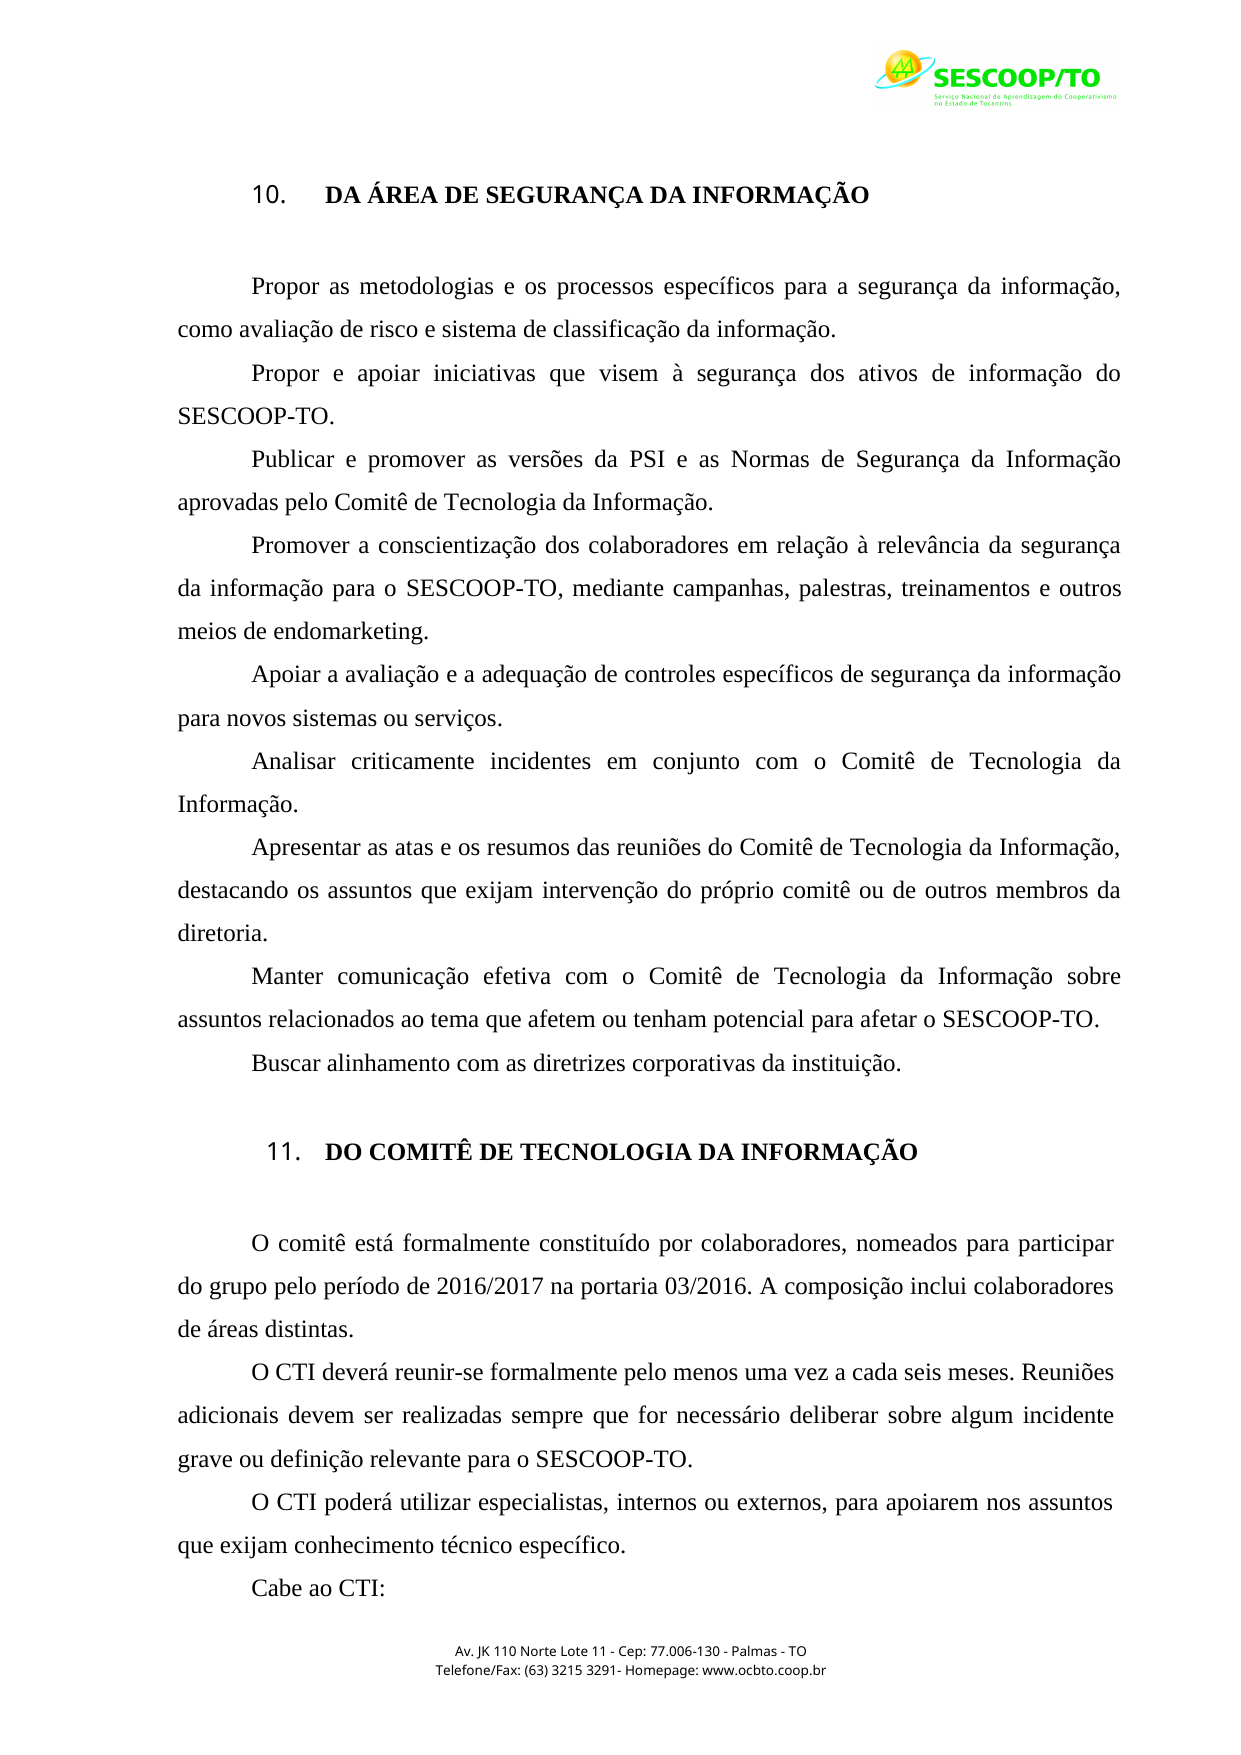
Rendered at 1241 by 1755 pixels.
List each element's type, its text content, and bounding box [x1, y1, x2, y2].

text Buscar alinhamento com as diretrizes corporativas da instituição. [177, 1048, 1122, 1076]
text Apoiar a avaliação e a adequação de controles específicos de segurança da informação para novos sistemas ou serviços. [177, 659, 1122, 731]
text O CTI deverá reunir-se formalmente pelo menos uma vez a cada seis meses. Reuniões adicionais devem ser realizadas sempre que for necessário deliberar sobre algum incidente grave ou definição relevante para o SESCOOP-TO. [177, 1357, 1115, 1472]
text Manter comunicação efetiva com o Comitê de Tecnologia da Informação sobre assuntos relacionados ao tema que afetem ou tenham potencial para afetar o SESCOOP-TO. [177, 961, 1122, 1033]
text Promover a conscientização dos colaboradores em relação à relevância da segurança da informação para o SESCOOP-TO, mediante campanhas, palestras, treinamentos e outros meios de endomarketing. [177, 530, 1122, 645]
list DO COMITÊ DE TECNOLOGIA DA INFORMAÇÃO [266, 1134, 972, 1168]
text Publicar e promover as versões da PSI e as Normas de Segurança da Informação aprovadas pelo Comitê de Tecnologia da Informação. [177, 444, 1122, 516]
text Cabe ao CTI: [177, 1573, 1115, 1602]
text Analisar criticamente incidentes em conjunto com o Comitê de Tecnologia da Informação. [177, 746, 1122, 818]
list DA ÁREA DE SEGURANÇA DA INFORMAÇÃO [251, 177, 1122, 211]
text O comitê está formalmente constituído por colaboradores, nomeados para participar do grupo pelo período de 2016/2017 na portaria 03/2016. A composição inclui colaboradores de áreas distintas. [177, 1228, 1115, 1343]
text Apresentar as atas e os resumos das reuniões do Comitê de Tecnologia da Informação, destacando os assuntos que exijam intervenção do próprio comitê ou de outros membros da diretoria. [177, 832, 1122, 947]
text Propor e apoiar iniciativas que visem à segurança dos ativos de informação do SESCOOP-TO. [177, 358, 1122, 429]
text Propor as metodologias e os processos específicos para a segurança da informação, como avaliação de risco e sistema de classificação da informação. [177, 271, 1122, 343]
text O CTI poderá utilizar especialistas, internos ou externos, para apoiarem nos assuntos que exijam conhecimento técnico específico. [177, 1487, 1115, 1559]
